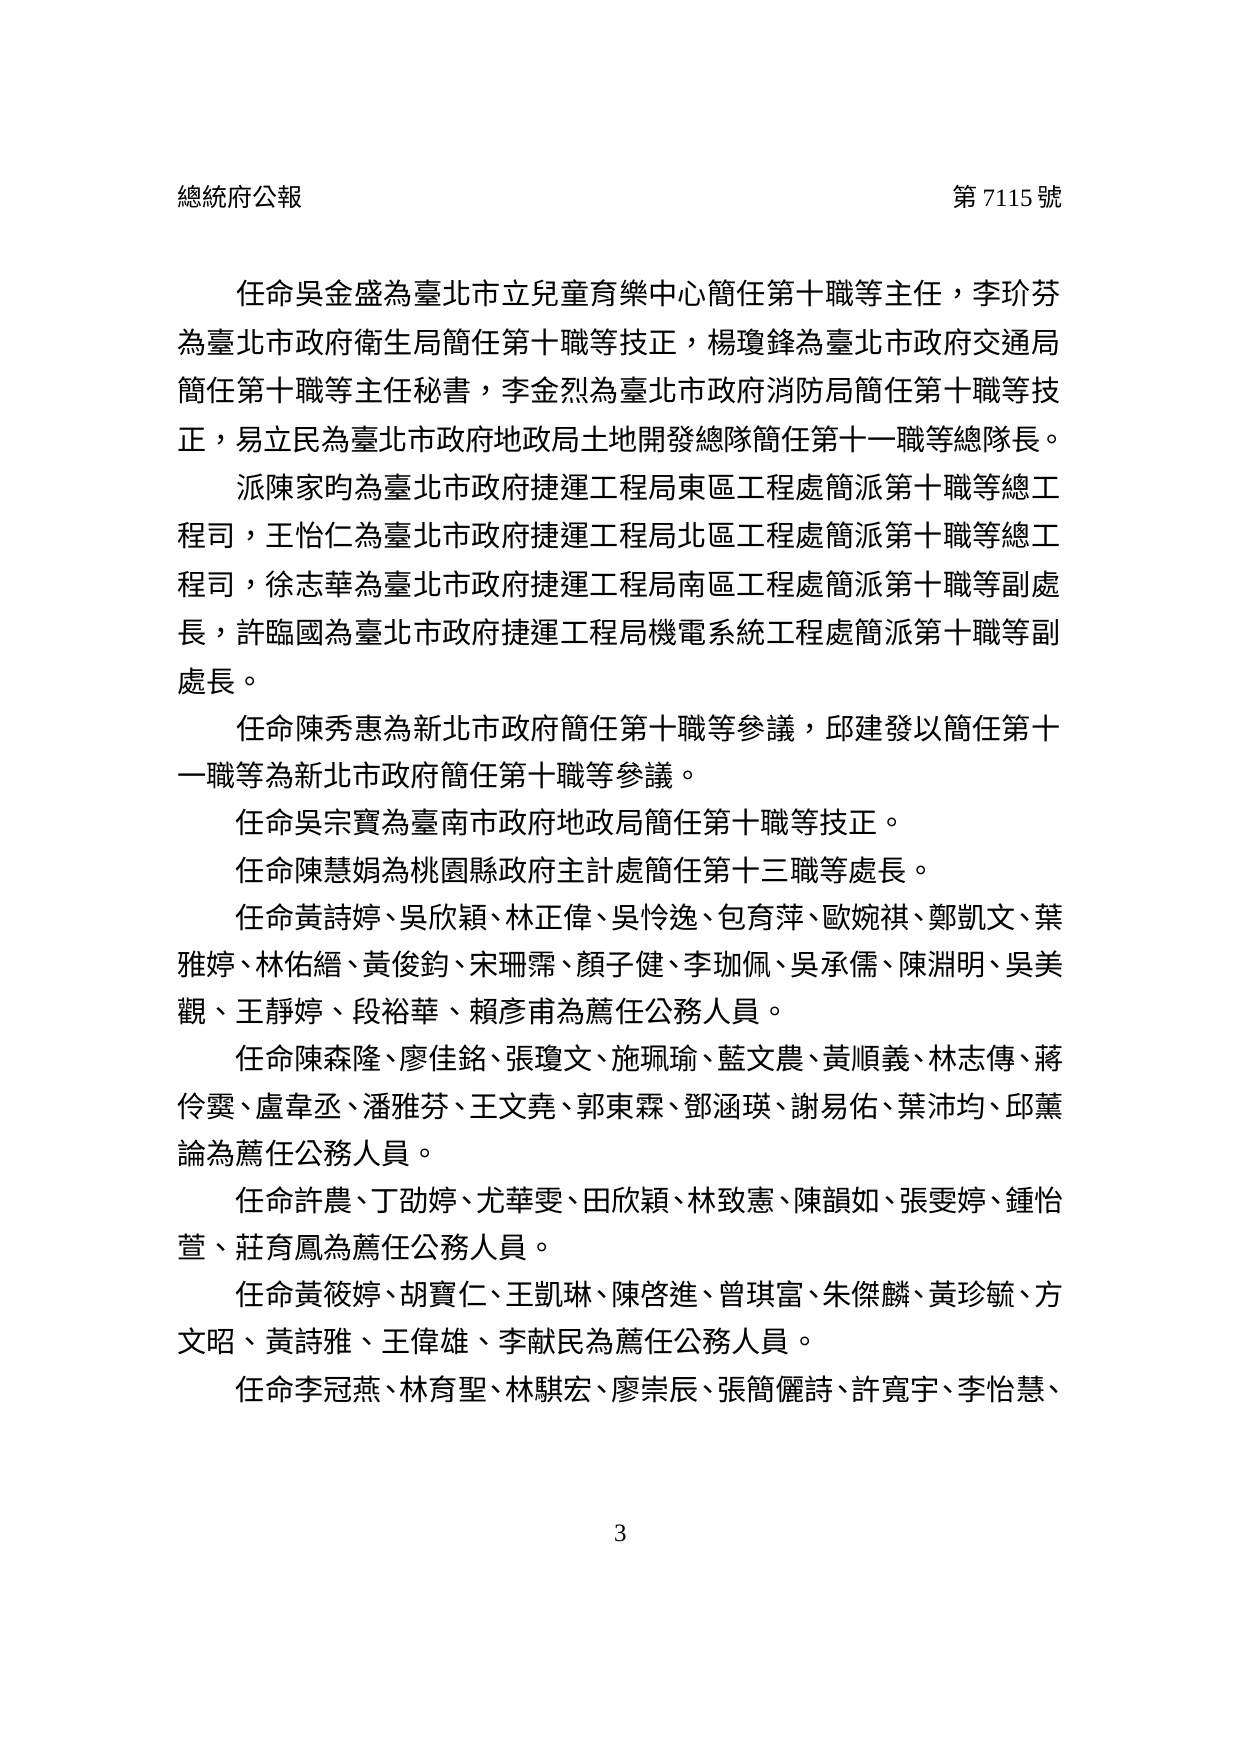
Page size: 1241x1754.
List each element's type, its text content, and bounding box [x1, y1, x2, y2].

text 任命吳宗寶為臺南市政府地政局簡任第十職等技正。 [177, 796, 1063, 843]
text 任命陳森隆、廖佳銘、張瓊文、施珮瑜、藍文農、黃順義、林志傳、蔣伶霙、盧韋丞、潘雅芬、王文堯、郭東霖、鄧涵瑛、謝易佑、葉沛均、邱薰論為薦任公務人員。 [177, 1032, 1063, 1174]
text 任命陳慧娟為桃園縣政府主計處簡任第十三職等處長。 [177, 843, 1063, 891]
text 派陳家昀為臺北市政府捷運工程局東區工程處簡派第十職等總工程司，王怡仁為臺北市政府捷運工程局北區工程處簡派第十職等總工程司，徐志華為臺北市政府捷運工程局南區工程處簡派第十職等副處長，許臨國為臺北市政府捷運工程局機電系統工程處簡派第十職等副處長。 [177, 459, 1063, 702]
text 任命黃筱婷、胡寶仁、王凱琳、陳啓進、曾琪富、朱傑麟、黃珍毓、方文昭、黃詩雅、王偉雄、李献民為薦任公務人員。 [177, 1268, 1063, 1362]
text 任命吳金盛為臺北市立兒童育樂中心簡任第十職等主任，李玠芬為臺北市政府衛生局簡任第十職等技正，楊瓊鋒為臺北市政府交通局簡任第十職等主任秘書，李金烈為臺北市政府消防局簡任第十職等技正，易立民為臺北市政府地政局土地開發總隊簡任第十一職等總隊長。 [177, 266, 1063, 459]
text 任命許農、丁劭婷、尤華雯、田欣穎、林致憲、陳韻如、張雯婷、鍾怡萱、莊育鳳為薦任公務人員。 [177, 1174, 1063, 1268]
text 任命陳秀惠為新北市政府簡任第十職等參議，邱建發以簡任第十一職等為新北市政府簡任第十職等參議。 [177, 702, 1063, 796]
text 任命黃詩婷、吳欣穎、林正偉、吳怜逸、包育萍、歐婉祺、鄭凱文、葉雅婷、林佑縉、黃俊鈞、宋珊霈、顏子健、李珈佩、吳承儒、陳淵明、吳美觀、王靜婷、段裕華、賴彥甫為薦任公務人員。 [177, 891, 1063, 1032]
text 任命李冠燕、林育聖、林騏宏、廖崇辰、張簡儷詩、許寬宇、李怡慧、蔡秉燁、譚中淇、潘韻如、許承智、劉又瑄、鄒宜庭、萬羿伶、薛峻宇、方振寧、盧香君、林司閔、馬紹瑜、李曼榕、黃富昶、陳嘉昇、黃筱婷、林相伯、張佳純、張永興、鄭和嵐、黃郁珺、范澤昀為薦任公務人員。 [177, 1362, 1063, 1409]
